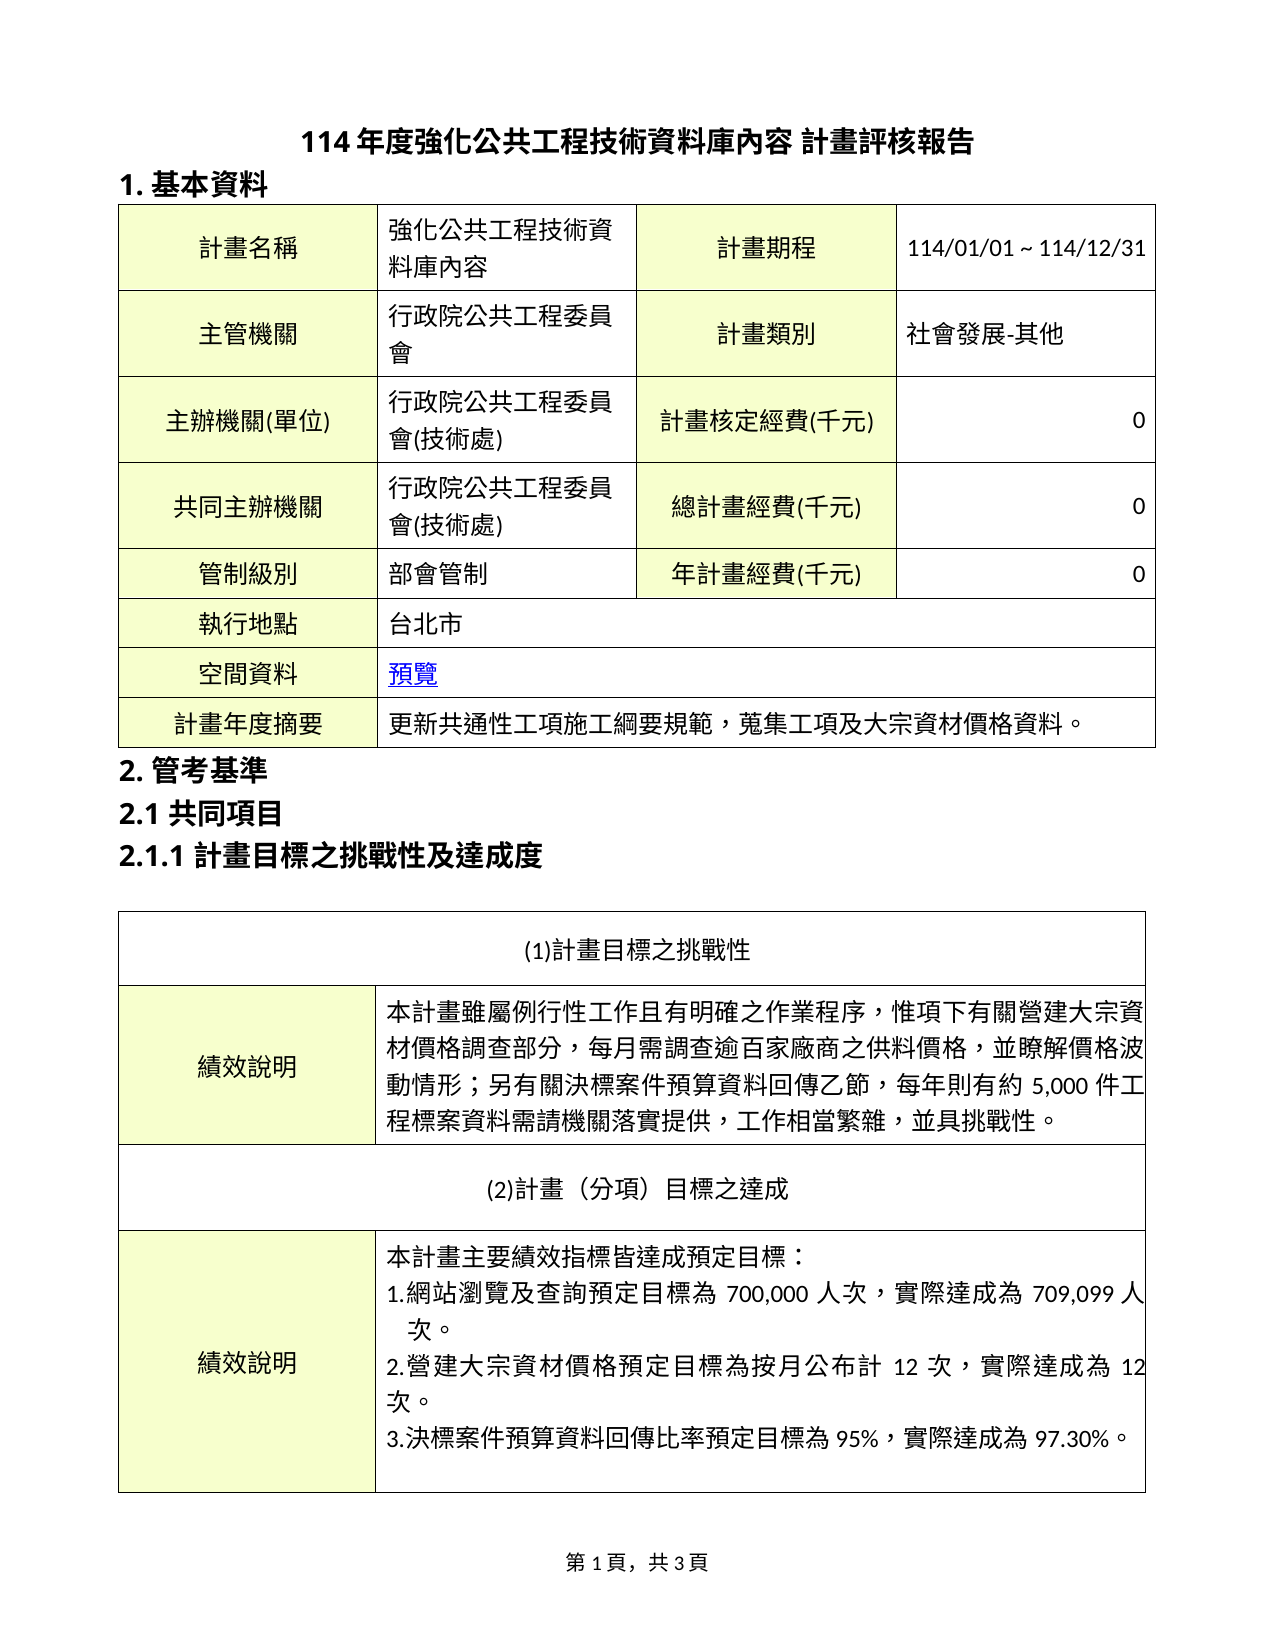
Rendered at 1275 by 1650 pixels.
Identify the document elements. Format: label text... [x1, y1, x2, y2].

table_cell 本計畫雖屬例行性工作且有明確之作業程序，惟項下有關營建大宗資材價格調查部分，每月需調查逾百家廠商之供料價格，並瞭解價格波動情形；另有關決標案件預算資料回傳乙節，每年則有約 5,000 件工程標案資料需請機關落實提供，工作相當繁雜，並具挑戰性。 [376, 986, 1145, 1144]
table_cell 行政院公共工程委員會 [378, 291, 636, 376]
table_cell 績效說明 [119, 986, 375, 1144]
table_cell 台北市 [378, 599, 1155, 647]
table_cell 本計畫主要績效指標皆達成預定目標： 1.網站瀏覽及查詢預定目標為 700,000 人次，實際達成為 709,099人次。 2.營建大宗資材價格預定目標為按月公布計 12 次，實際達成為 12次。 3.決標案件預算資料回傳比率預定目標為 95%，實際達成為 97.30%。 [376, 1231, 1145, 1492]
table_cell 0 [897, 463, 1155, 548]
table_cell 空間資料 [119, 648, 377, 697]
table_header (1)計畫目標之挑戰性 [119, 912, 1145, 985]
table_cell 計畫核定經費(千元) [637, 377, 896, 462]
table_cell 計畫年度摘要 [119, 698, 377, 747]
table_cell 主管機關 [119, 291, 377, 376]
text 114年度強化公共工程技術資料庫內容 計畫評核報告 [119, 119, 1156, 161]
table_cell 總計畫經費(千元) [637, 463, 896, 548]
table_header 計畫期程 [637, 205, 896, 289]
table_cell 部會管制 [378, 549, 636, 597]
table_cell 預覽 [378, 648, 1155, 697]
table_cell 0 [897, 549, 1155, 597]
table_cell 0 [897, 377, 1155, 462]
table_cell 共同主辦機關 [119, 463, 377, 548]
text 1. 基本資料 [119, 161, 1156, 203]
table_cell 管制級別 [119, 549, 377, 597]
table_cell 行政院公共工程委員會(技術處) [378, 377, 636, 462]
table_header 114/01/01 ~ 114/12/31 [897, 205, 1155, 289]
table_cell 執行地點 [119, 599, 377, 647]
table_cell 主辦機關(單位) [119, 377, 377, 462]
table_header 計畫名稱 [119, 205, 377, 289]
table_cell 年計畫經費(千元) [637, 549, 896, 597]
table_cell 社會發展-其他 [897, 291, 1155, 376]
text 2. 管考基準 [119, 748, 1156, 790]
table_cell 更新共通性工項施工綱要規範，蒐集工項及大宗資材價格資料。 [378, 698, 1155, 747]
table_cell 計畫類別 [637, 291, 896, 376]
table_cell 績效說明 [119, 1231, 375, 1492]
text 2.1.1 計畫目標之挑戰性及達成度 [119, 833, 1156, 875]
table_header 強化公共工程技術資料庫內容 [378, 205, 636, 289]
table_cell (2)計畫（分項）目標之達成 [119, 1145, 1145, 1230]
table_cell 行政院公共工程委員會(技術處) [378, 463, 636, 548]
text 2.1 共同項目 [119, 790, 1156, 833]
